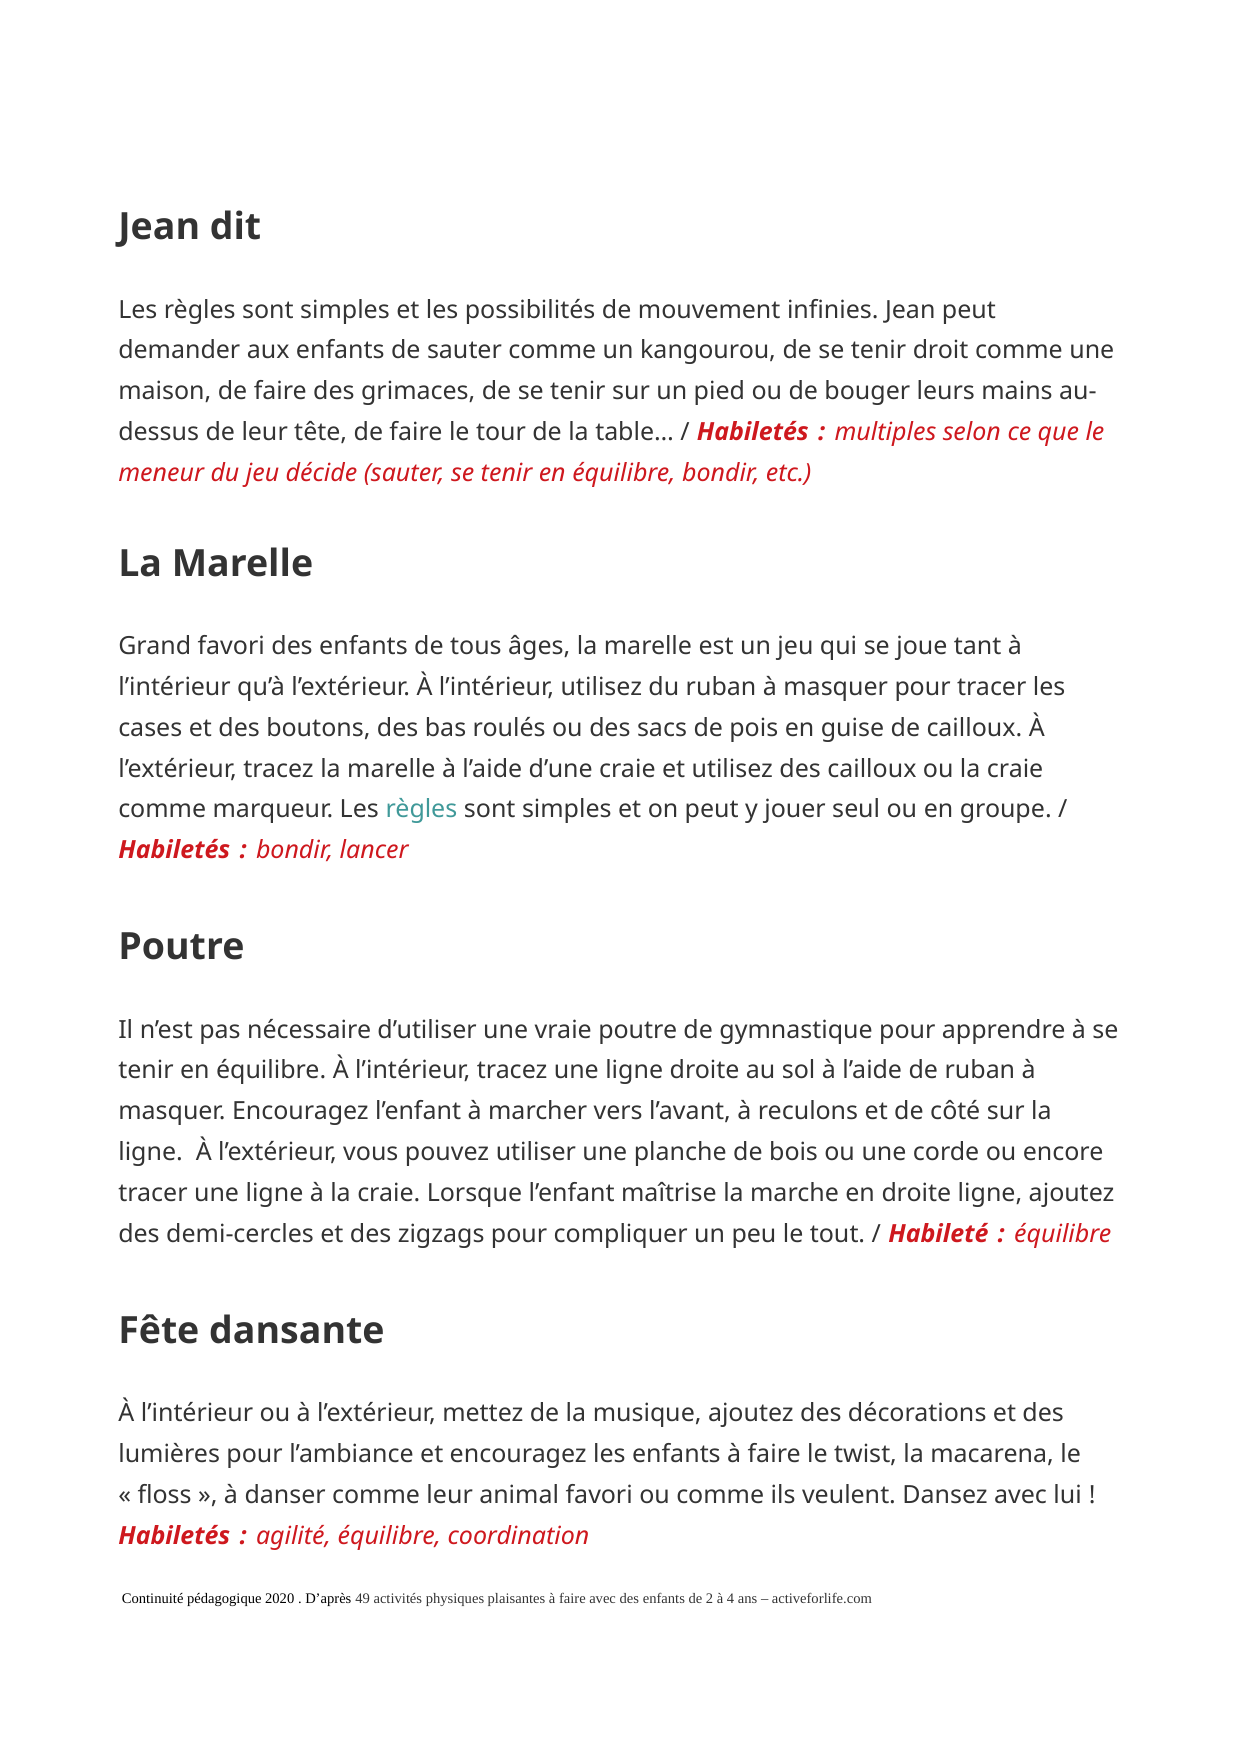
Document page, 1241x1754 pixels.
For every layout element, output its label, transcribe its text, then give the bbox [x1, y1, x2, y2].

text Grand favori des enfants de tous âges, la marelle est un jeu qui se joue tant à l’intérieur qu’à l’extérieur. À l’intérieur, utilisez du ruban à masquer pour tracer les cases et des boutons, des bas roulés ou des sacs de pois en guise de cailloux. À l’extérieur, tracez la marelle à l’aide d’une craie et utilisez des cailloux ou la craie comme marqueur. Les règles sont simples et on peut y jouer seul ou en groupe. / Habiletés : bondir, lancer [118, 628, 1122, 866]
subtitle Poutre [118, 919, 1122, 971]
subtitle Jean dit [118, 199, 1122, 251]
text À l’intérieur ou à l’extérieur, mettez de la musique, ajoutez des décorations et des lumières pour l’ambiance et encouragez les enfants à faire le twist, la macarena, le « floss », à danser comme leur animal favori ou comme ils veulent. Dansez avec lui !Habiletés : agilité, équilibre, coordination [118, 1395, 1122, 1551]
text Les règles sont simples et les possibilités de mouvement infinies. Jean peut demander aux enfants de sauter comme un kangourou, de se tenir droit comme une maison, de faire des grimaces, de se tenir sur un pied ou de bouger leurs mains au-dessus de leur tête, de faire le tour de la table… / Habiletés : multiples selon ce que le meneur du jeu décide (sauter, se tenir en équilibre, bondir, etc.) [118, 291, 1122, 489]
subtitle La Marelle [118, 536, 1122, 587]
subtitle Fête dansante [118, 1303, 1122, 1354]
text Il n’est pas nécessaire d’utiliser une vraie poutre de gymnastique pour apprendre à se tenir en équilibre. À l’intérieur, tracez une ligne droite au sol à l’aide de ruban à masquer. Encouragez l’enfant à marcher vers l’avant, à reculons et de côté sur la ligne. À l’extérieur, vous pouvez utiliser une planche de bois ou une corde ou encore tracer une ligne à la craie. Lorsque l’enfant maîtrise la marche en droite ligne, ajoutez des demi-cercles et des zigzags pour compliquer un peu le tout. / Habileté : équilibre [118, 1011, 1122, 1249]
